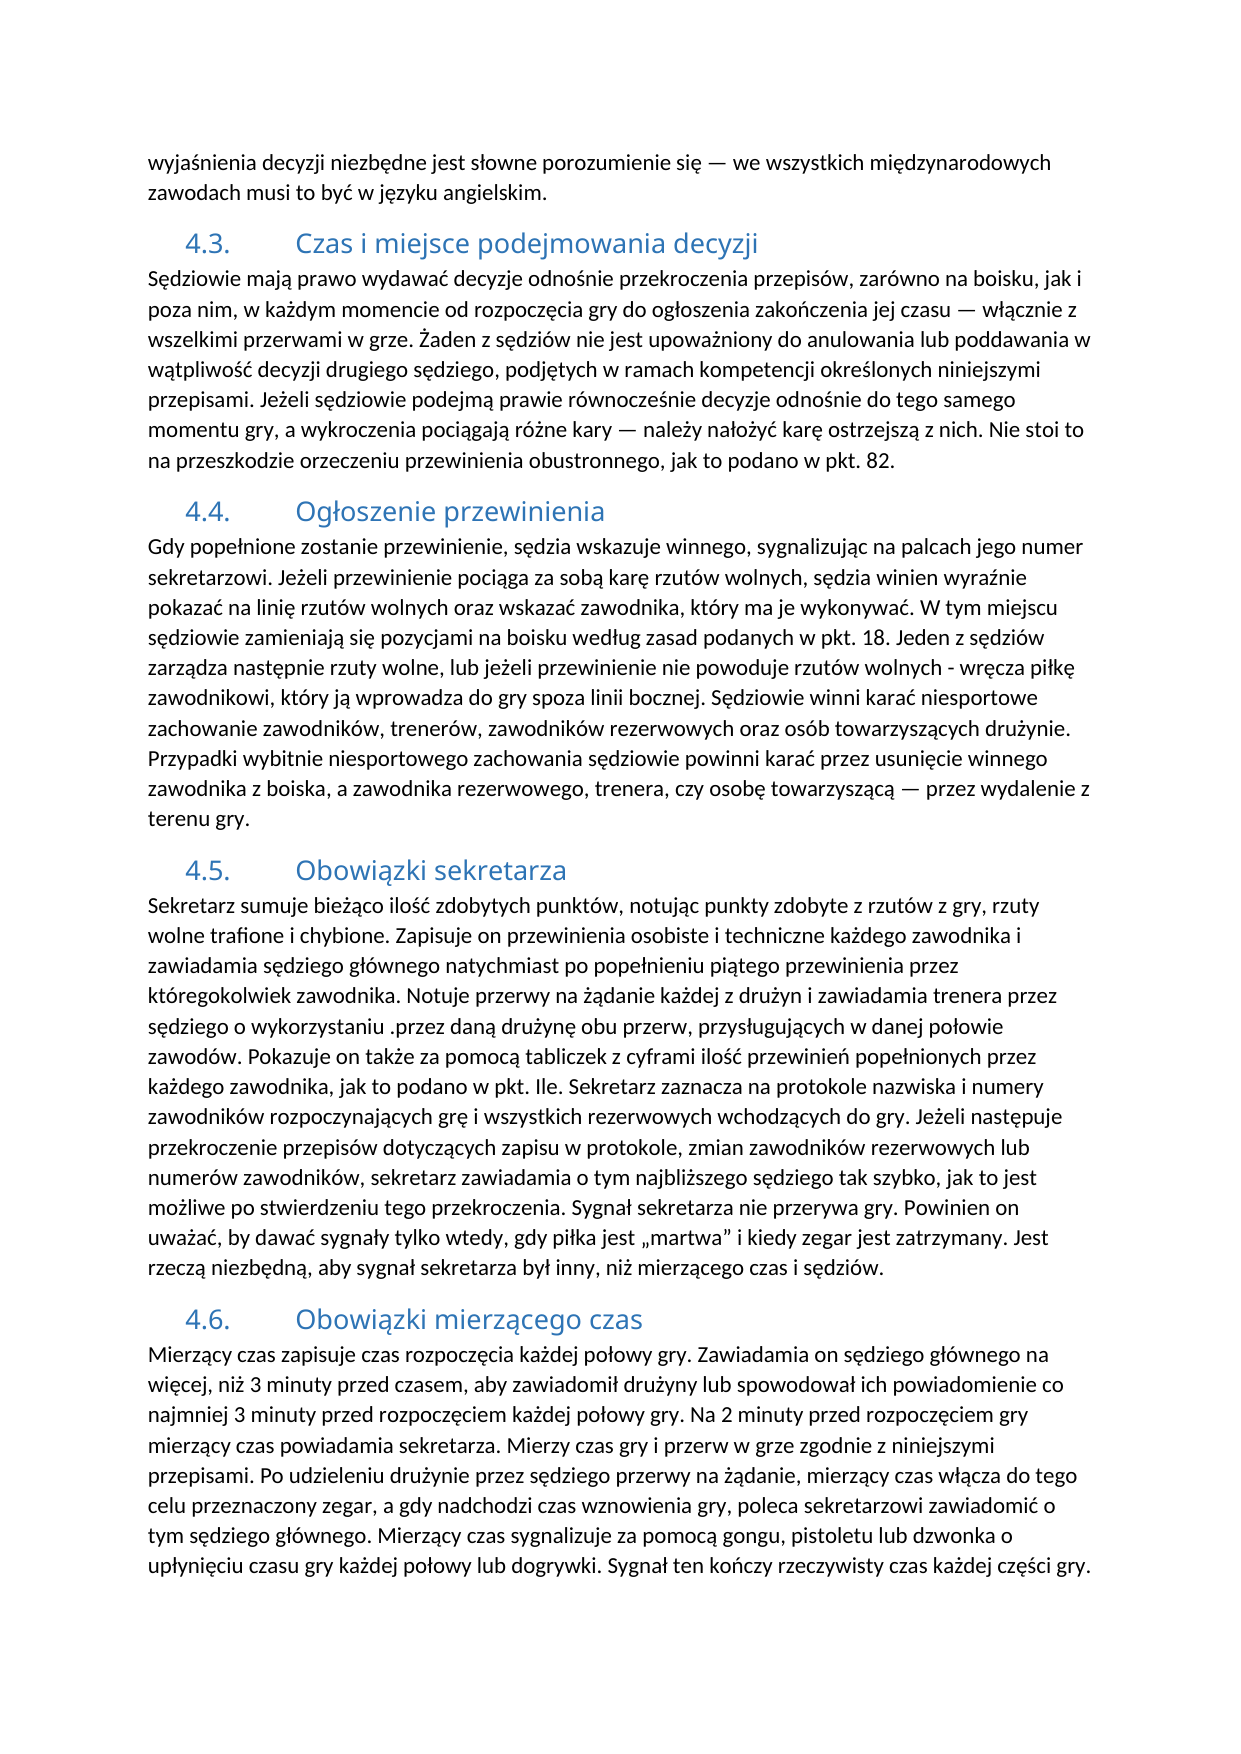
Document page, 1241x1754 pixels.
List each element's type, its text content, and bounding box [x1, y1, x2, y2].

text Sekretarz sumuje bieżąco ilość zdobytych punktów, notując punkty zdobyte z rzutów z gry, rzuty wolne trafione i chybione. Zapisuje on przewinienia osobiste i techniczne każdego zawodnika i zawiadamia sędziego głównego natychmiast po popełnieniu piątego przewinienia przez któregokolwiek zawodnika. Notuje przerwy na żądanie każdej z drużyn i zawiadamia trenera przez sędziego o wykorzystaniu .przez daną drużynę obu przerw, przysługujących w danej połowie zawodów. Pokazuje on także za pomocą tabliczek z cyframi ilość przewinień popełnionych przez każdego zawodnika, jak to podano w pkt. Ile. Sekretarz zaznacza na protokole nazwiska i numery zawodników rozpoczynających grę i wszystkich rezerwowych wchodzących do gry. Jeżeli następuje przekroczenie przepisów dotyczących zapisu w protokole, zmian zawodników rezerwowych lub numerów zawodników, sekretarz zawiadamia o tym najbliższego sędziego tak szybko, jak to jest możliwe po stwierdzeniu tego przekroczenia. Sygnał sekretarza nie przerywa gry. Powinien on uważać, by dawać sygnały tylko wtedy, gdy piłka jest „martwa” i kiedy zegar jest zatrzymany. Jest rzeczą niezbędną, aby sygnał sekretarza był inny, niż mierzącego czas i sędziów. [148, 891, 1093, 1281]
subtitle Ogłoszenie przewinienia [185, 493, 1093, 529]
subtitle Obowiązki mierzącego czas [185, 1300, 1093, 1337]
subtitle Czas i miejsce podejmowania decyzji [185, 225, 1093, 262]
text Sędziowie mają prawo wydawać decyzje odnośnie przekroczenia przepisów, zarówno na boisku, jak i poza nim, w każdym momencie od rozpoczęcia gry do ogłoszenia zakończenia jej czasu — włącznie z wszelkimi przerwami w grze. Żaden z sędziów nie jest upoważniony do anulowania lub poddawania w wątpliwość decyzji drugiego sędziego, podjętych w ramach kompetencji określonych niniejszymi przepisami. Jeżeli sędziowie podejmą prawie równocześnie decyzje odnośnie do tego samego momentu gry, a wykroczenia pociągają różne kary — należy nałożyć karę ostrzejszą z nich. Nie stoi to na przeszkodzie orzeczeniu przewinienia obustronnego, jak to podano w pkt. 82. [148, 264, 1093, 474]
text Mierzący czas zapisuje czas rozpoczęcia każdej połowy gry. Zawiadamia on sędziego głównego na więcej, niż 3 minuty przed czasem, aby zawiadomił drużyny lub spowodował ich powiadomienie co najmniej 3 minuty przed rozpoczęciem każdej połowy gry. Na 2 minuty przed rozpoczęciem gry mierzący czas powiadamia sekretarza. Mierzy czas gry i przerw w grze zgodnie z niniejszymi przepisami. Po udzieleniu drużynie przez sędziego przerwy na żądanie, mierzący czas włącza do tego celu przeznaczony zegar, a gdy nadchodzi czas wznowienia gry, poleca sekretarzowi zawiadomić o tym sędziego głównego. Mierzący czas sygnalizuje za pomocą gongu, pistoletu lub dzwonka o upłynięciu czasu gry każdej połowy lub dogrywki. Sygnał ten kończy rzeczywisty czas każdej części gry. [148, 1340, 1093, 1579]
subtitle Obowiązki sekretarza [185, 851, 1093, 888]
text wyjaśnienia decyzji niezbędne jest słowne porozumienie się — we wszystkich międzynarodowych zawodach musi to być w języku angielskim. [148, 148, 1093, 206]
text Gdy popełnione zostanie przewinienie, sędzia wskazuje winnego, sygnalizując na palcach jego numer sekretarzowi. Jeżeli przewinienie pociąga za sobą karę rzutów wolnych, sędzia winien wyraźnie pokazać na linię rzutów wolnych oraz wskazać zawodnika, który ma je wykonywać. W tym miejscu sędziowie zamieniają się pozycjami na boisku według zasad podanych w pkt. 18. Jeden z sędziów zarządza następnie rzuty wolne, lub jeżeli przewinienie nie powoduje rzutów wolnych - wręcza piłkę zawodnikowi, który ją wprowadza do gry spoza linii bocznej. Sędziowie winni karać niesportowe zachowanie zawodników, trenerów, zawodników rezerwowych oraz osób towarzyszących drużynie. Przypadki wybitnie niesportowego zachowania sędziowie powinni karać przez usunięcie winnego zawodnika z boiska, a zawodnika rezerwowego, trenera, czy osobę towarzyszącą — przez wydalenie z terenu gry. [148, 532, 1093, 832]
